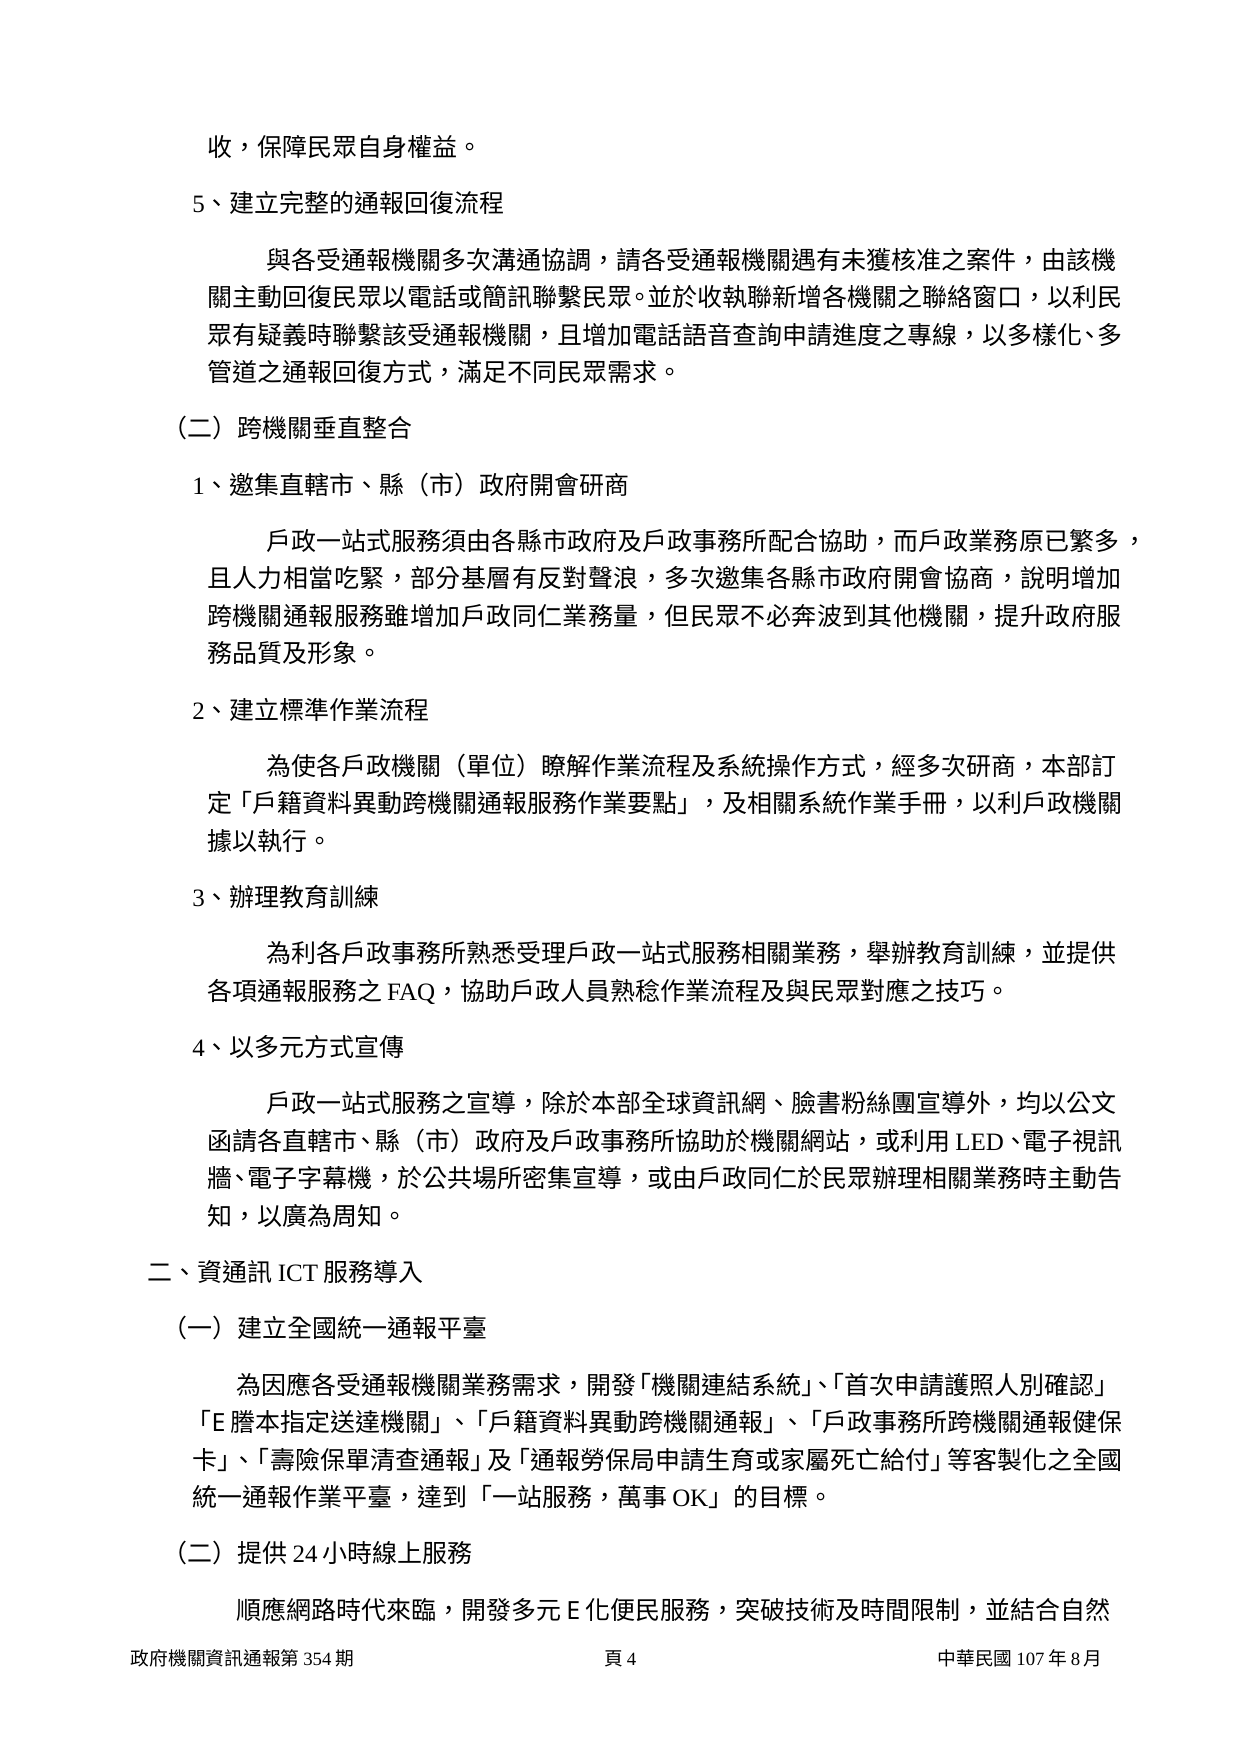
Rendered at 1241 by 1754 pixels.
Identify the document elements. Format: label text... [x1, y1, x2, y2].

text 戶政一站式服務之宣導，除於本部全球資訊網、臉書粉絲團宣導外，均以公文函請各直轄市、縣（市）政府及戶政事務所協助於機關網站，或利用LED、電子視訊牆、電子字幕機，於公共場所密集宣導，或由戶政同仁於民眾辦理相關業務時主動告知，以廣為周知。 [207, 1083, 1122, 1233]
text 5、建立完整的通報回復流程 [174, 183, 1122, 221]
text 二、資通訊ICT服務導入 [148, 1252, 1122, 1289]
text 4、以多元方式宣傳 [174, 1027, 1122, 1064]
text （二）提供24小時線上服務 [162, 1533, 1122, 1571]
text 為因應各受通報機關業務需求，開發「機關連結系統」、「首次申請護照人別確認」、「E謄本指定送達機關」、「戶籍資料異動跨機關通報」、「戶政事務所跨機關通報健保卡」、「壽險保單清查通報」及「通報勞保局申請生育或家屬死亡給付」等客製化之全國統一通報作業平臺，達到「一站服務，萬事OK」的目標。 [192, 1364, 1122, 1514]
text 收，保障民眾自身權益。 [207, 127, 1122, 164]
text 1、邀集直轄市、縣（市）政府開會研商 [174, 464, 1122, 502]
text 3、辦理教育訓練 [174, 877, 1122, 914]
text 為使各戶政機關（單位）瞭解作業流程及系統操作方式，經多次研商，本部訂定「戶籍資料異動跨機關通報服務作業要點」，及相關系統作業手冊，以利戶政機關據以執行。 [207, 746, 1122, 858]
text 順應網路時代來臨，開發多元E化便民服務，突破技術及時間限制，並結合自然 [192, 1589, 1122, 1627]
text （一）建立全國統一通報平臺 [162, 1308, 1122, 1346]
text 2、建立標準作業流程 [174, 689, 1122, 727]
text （二）跨機關垂直整合 [162, 408, 1122, 446]
text 戶政一站式服務須由各縣市政府及戶政事務所配合協助，而戶政業務原已繁多，且人力相當吃緊，部分基層有反對聲浪，多次邀集各縣市政府開會協商，說明增加跨機關通報服務雖增加戶政同仁業務量，但民眾不必奔波到其他機關，提升政府服務品質及形象。 [207, 521, 1122, 671]
text 與各受通報機關多次溝通協調，請各受通報機關遇有未獲核准之案件，由該機關主動回復民眾以電話或簡訊聯繫民眾。並於收執聯新增各機關之聯絡窗口，以利民眾有疑義時聯繫該受通報機關，且增加電話語音查詢申請進度之專線，以多樣化、多管道之通報回復方式，滿足不同民眾需求。 [207, 239, 1122, 389]
text 為利各戶政事務所熟悉受理戶政一站式服務相關業務，舉辦教育訓練，並提供各項通報服務之FAQ，協助戶政人員熟稔作業流程及與民眾對應之技巧。 [207, 933, 1122, 1008]
